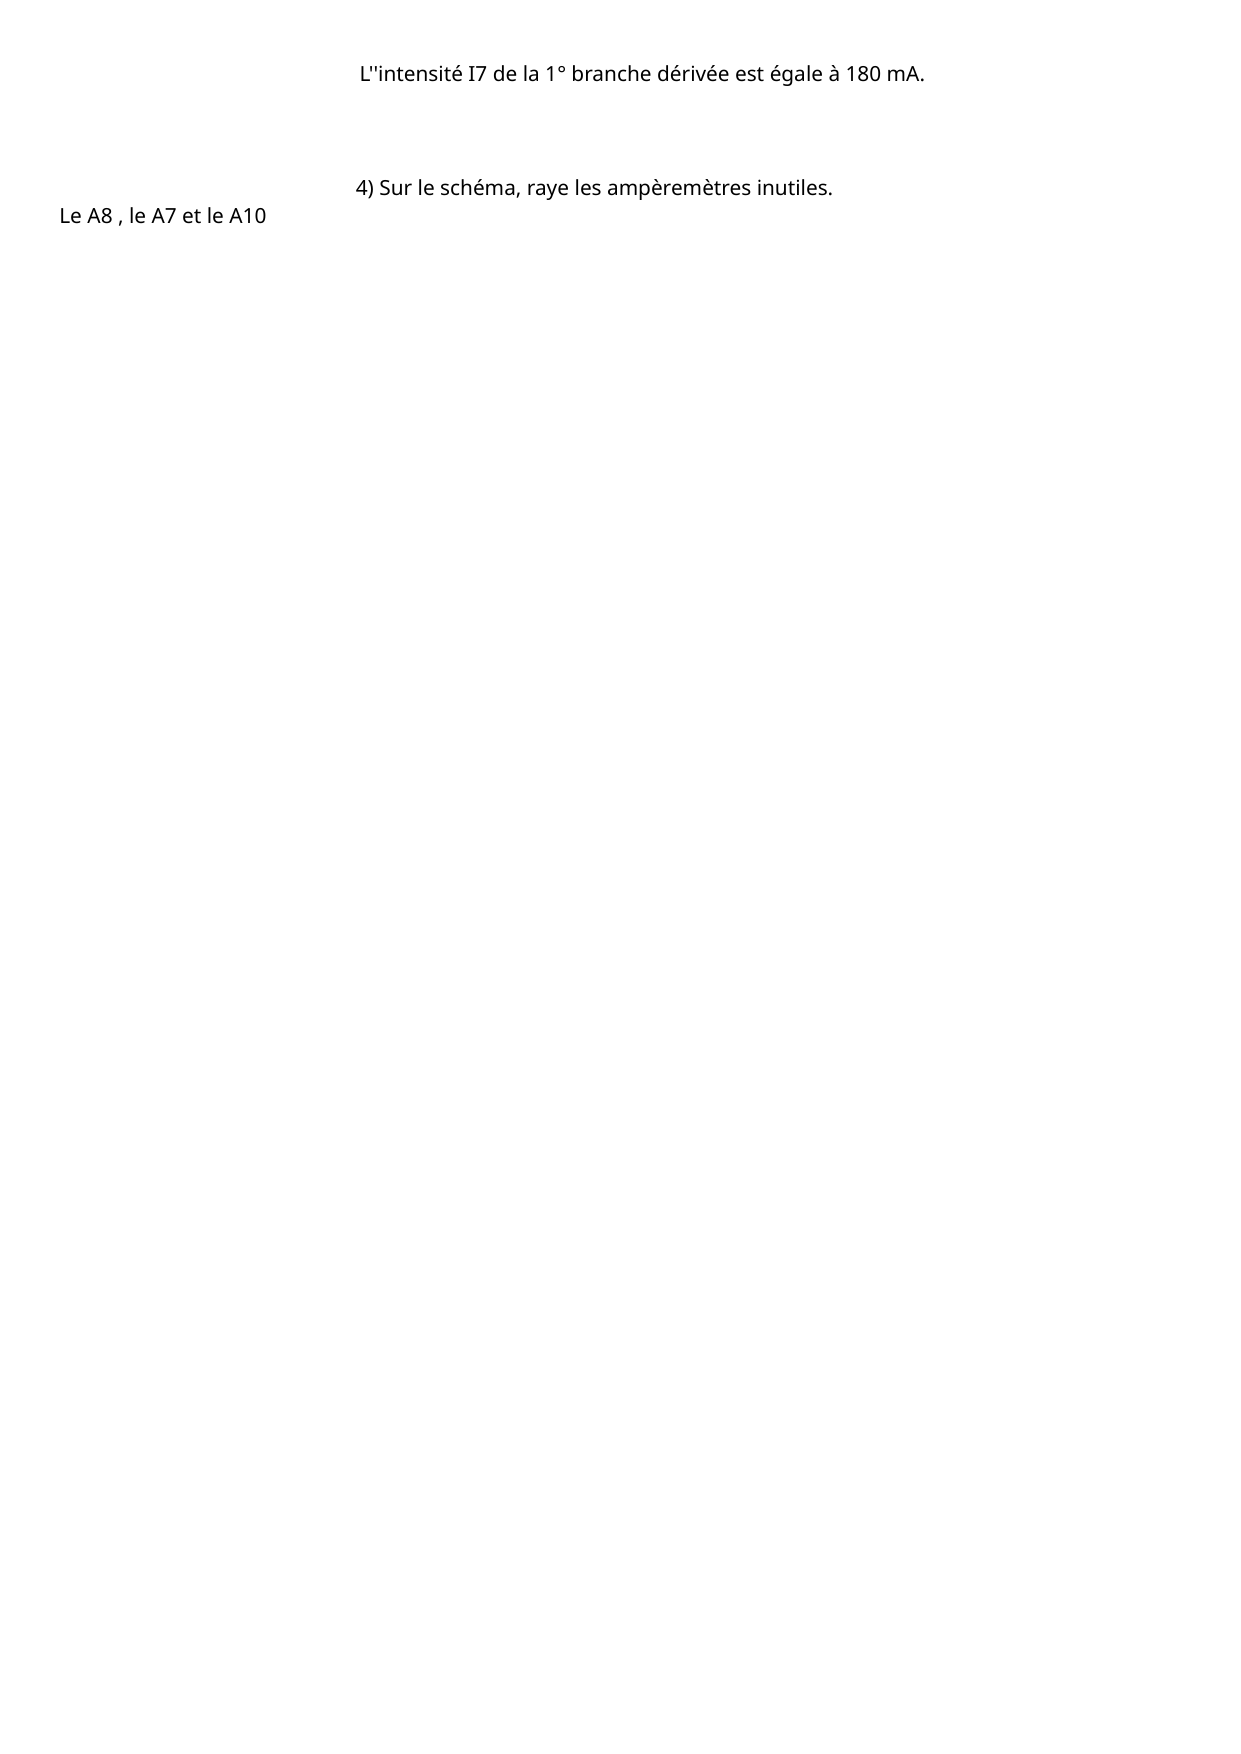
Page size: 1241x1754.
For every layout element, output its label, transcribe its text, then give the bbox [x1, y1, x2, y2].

text Le A8 , le A7 et le A10 [59, 201, 1181, 230]
list L''intensité I7 de la 1° branche dérivée est égale à 180 mA. [359, 59, 1181, 87]
text 4) Sur le schéma, raye les ampèremètres inutiles. [60, 173, 1181, 201]
